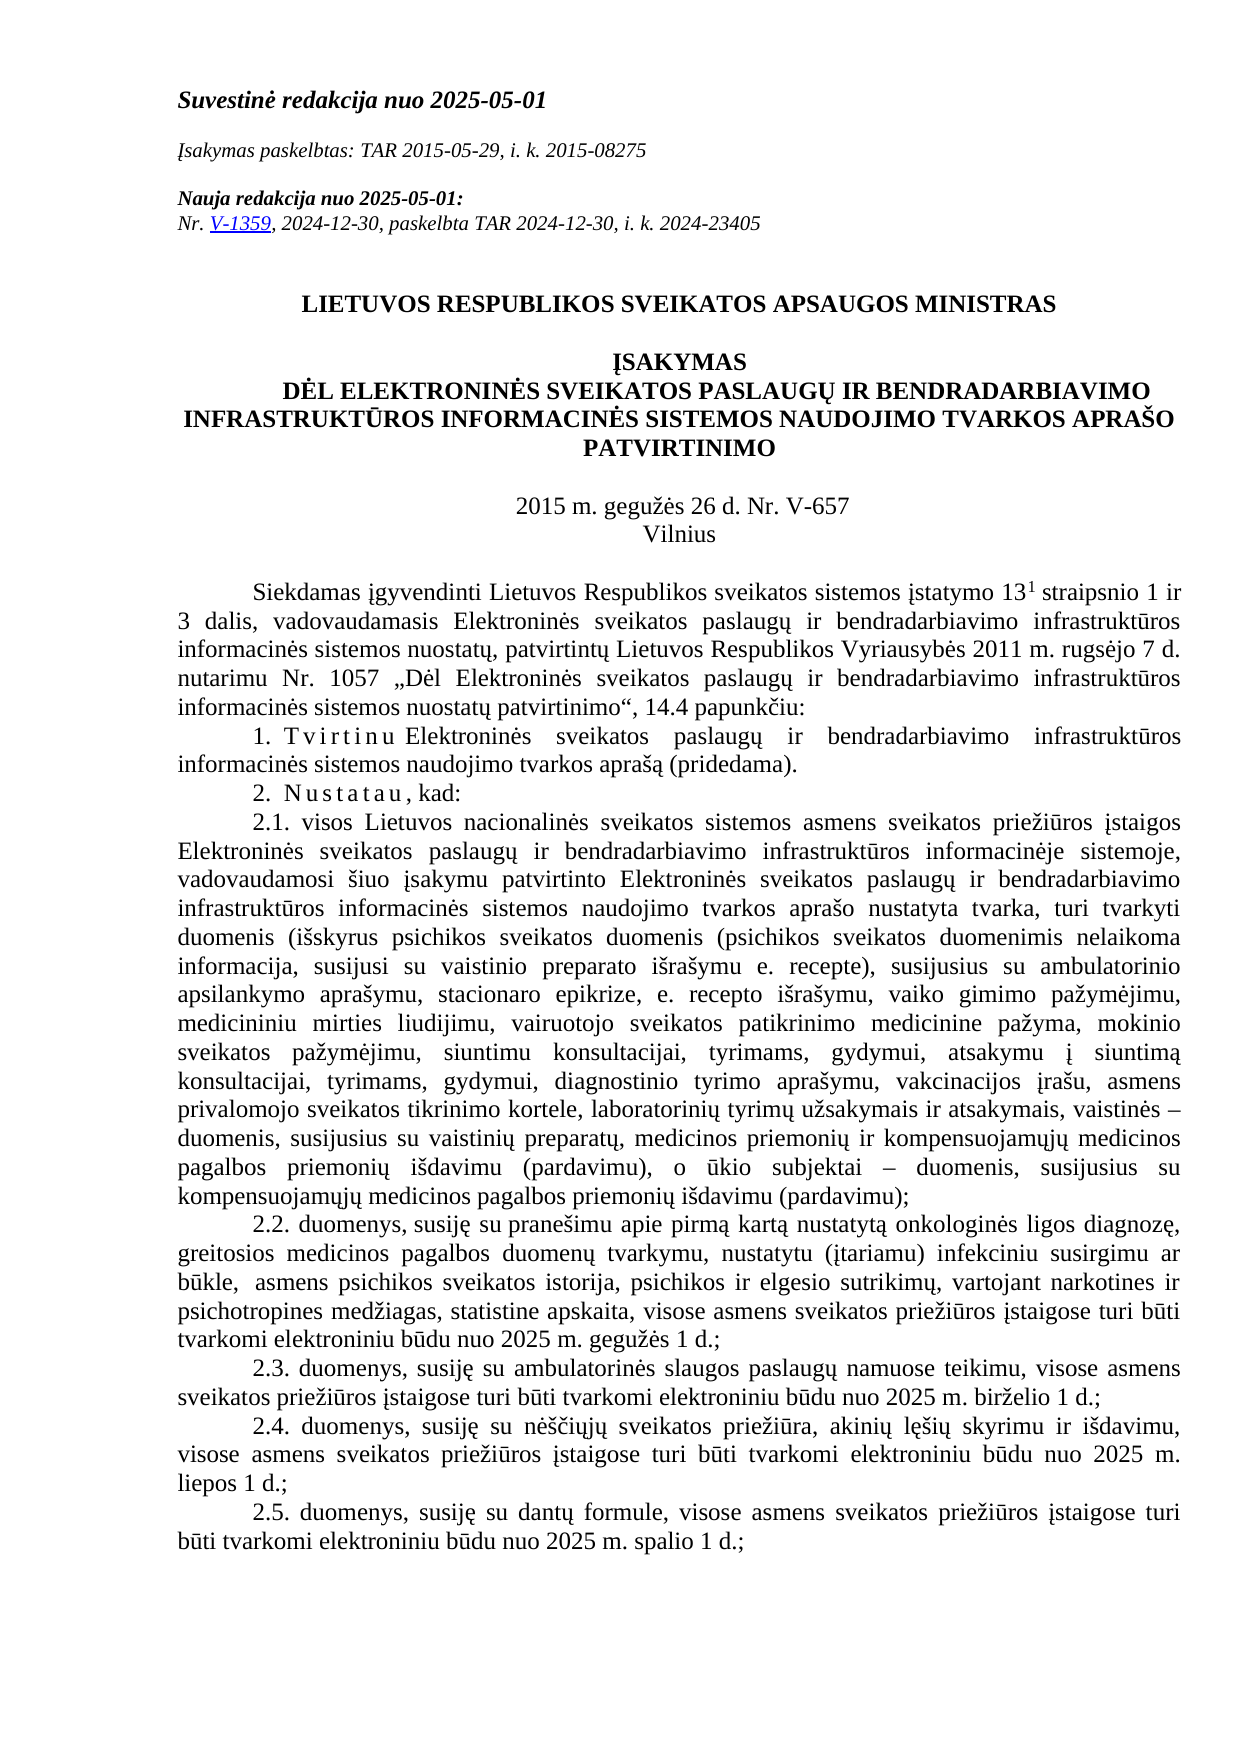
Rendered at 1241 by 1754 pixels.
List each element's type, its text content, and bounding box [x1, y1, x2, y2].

text 2.4. duomenys, susiję su nėščiųjų sveikatos priežiūra, akinių lęšių skyrimu ir išdavimu, visose asmens sveikatos priežiūros įstaigose turi būti tvarkomi elektroniniu būdu nuo 2025 m. liepos 1 d.; [177, 1411, 1181, 1497]
text Siekdamas įgyvendinti Lietuvos Respublikos sveikatos sistemos įstatymo 131 straipsnio 1 ir 3 dalis, vadovaudamasis Elektroninės sveikatos paslaugų ir bendradarbiavimo infrastruktūros informacinės sistemos nuostatų, patvirtintų Lietuvos Respublikos Vyriausybės 2011 m. rugsėjo 7 d. nutarimu Nr. 1057 „Dėl Elektroninės sveikatos paslaugų ir bendradarbiavimo infrastruktūros informacinės sistemos nuostatų patvirtinimo“, 14.4 papunkčiu: [177, 577, 1181, 721]
text Įsakymas paskelbtas: TAR 2015-05-29, i. k. 2015-08275 [177, 138, 1181, 162]
text 1. Tvirtinu Elektroninės sveikatos paslaugų ir bendradarbiavimo infrastruktūros informacinės sistemos naudojimo tvarkos aprašą (pridedama). [177, 721, 1181, 778]
text Nauja redakcija nuo 2025-05-01: [177, 186, 1181, 210]
text 2.5. duomenys, susiję su dantų formule, visose asmens sveikatos priežiūros įstaigose turi būti tvarkomi elektroniniu būdu nuo 2025 m. spalio 1 d.; [177, 1497, 1181, 1554]
text 2.3. duomenys, susiję su ambulatorinės slaugos paslaugų namuose teikimu, visose asmens sveikatos priežiūros įstaigose turi būti tvarkomi elektroniniu būdu nuo 2025 m. birželio 1 d.; [177, 1353, 1181, 1411]
text 2. Nustatau, kad: [177, 778, 1181, 807]
text Nr. V-1359, 2024-12-30, paskelbta TAR 2024-12-30, i. k. 2024-23405 [177, 210, 1181, 234]
text ĮSAKYMAS [177, 347, 1181, 376]
text 2.1. visos Lietuvos nacionalinės sveikatos sistemos asmens sveikatos priežiūros įstaigos Elektroninės sveikatos paslaugų ir bendradarbiavimo infrastruktūros informacinėje sistemoje, vadovaudamosi šiuo įsakymu patvirtinto Elektroninės sveikatos paslaugų ir bendradarbiavimo infrastruktūros informacinės sistemos naudojimo tvarkos aprašo nustatyta tvarka, turi tvarkyti duomenis (išskyrus psichikos sveikatos duomenis (psichikos sveikatos duomenimis nelaikoma informacija, susijusi su vaistinio preparato išrašymu e. recepte), susijusius su ambulatorinio apsilankymo aprašymu, stacionaro epikrize, e. recepto išrašymu, vaiko gimimo pažymėjimu, medicininiu mirties liudijimu, vairuotojo sveikatos patikrinimo medicinine pažyma, mokinio sveikatos pažymėjimu, siuntimu konsultacijai, tyrimams, gydymui, atsakymu į siuntimą konsultacijai, tyrimams, gydymui, diagnostinio tyrimo aprašymu, vakcinacijos įrašu, asmens privalomojo sveikatos tikrinimo kortele, laboratorinių tyrimų užsakymais ir atsakymais, vaistinės – duomenis, susijusius su vaistinių preparatų, medicinos priemonių ir kompensuojamųjų medicinos pagalbos priemonių išdavimu (pardavimu), o ūkio subjektai – duomenis, susijusius su kompensuojamųjų medicinos pagalbos priemonių išdavimu (pardavimu); [177, 807, 1181, 1209]
text 2.2. duomenys, susiję su pranešimu apie pirmą kartą nustatytą onkologinės ligos diagnozę, greitosios medicinos pagalbos duomenų tvarkymu, nustatytu (įtariamu) infekciniu susirgimu ar būkle, asmens psichikos sveikatos istorija, psichikos ir elgesio sutrikimų, vartojant narkotines ir psichotropines medžiagas, statistine apskaita, visose asmens sveikatos priežiūros įstaigose turi būti tvarkomi elektroniniu būdu nuo 2025 m. gegužės 1 d.; [177, 1209, 1181, 1353]
text LIETUVOS RESPUBLIKOS SVEIKATOS APSAUGOS MINISTRAS [177, 289, 1181, 318]
text 2015 m. gegužės 26 d. Nr. V-657 Vilnius [177, 491, 1181, 548]
text DĖL ELEKTRONINĖS SVEIKATOS PASLAUGŲ IR BENDRADARBIAVIMO INFRASTRUKTŪROS INFORMACINĖS SISTEMOS NAUDOJIMO TVARKOS APRAŠO PATVIRTINIMO [177, 376, 1181, 462]
text Suvestinė redakcija nuo 2025-05-01 [177, 85, 1181, 114]
